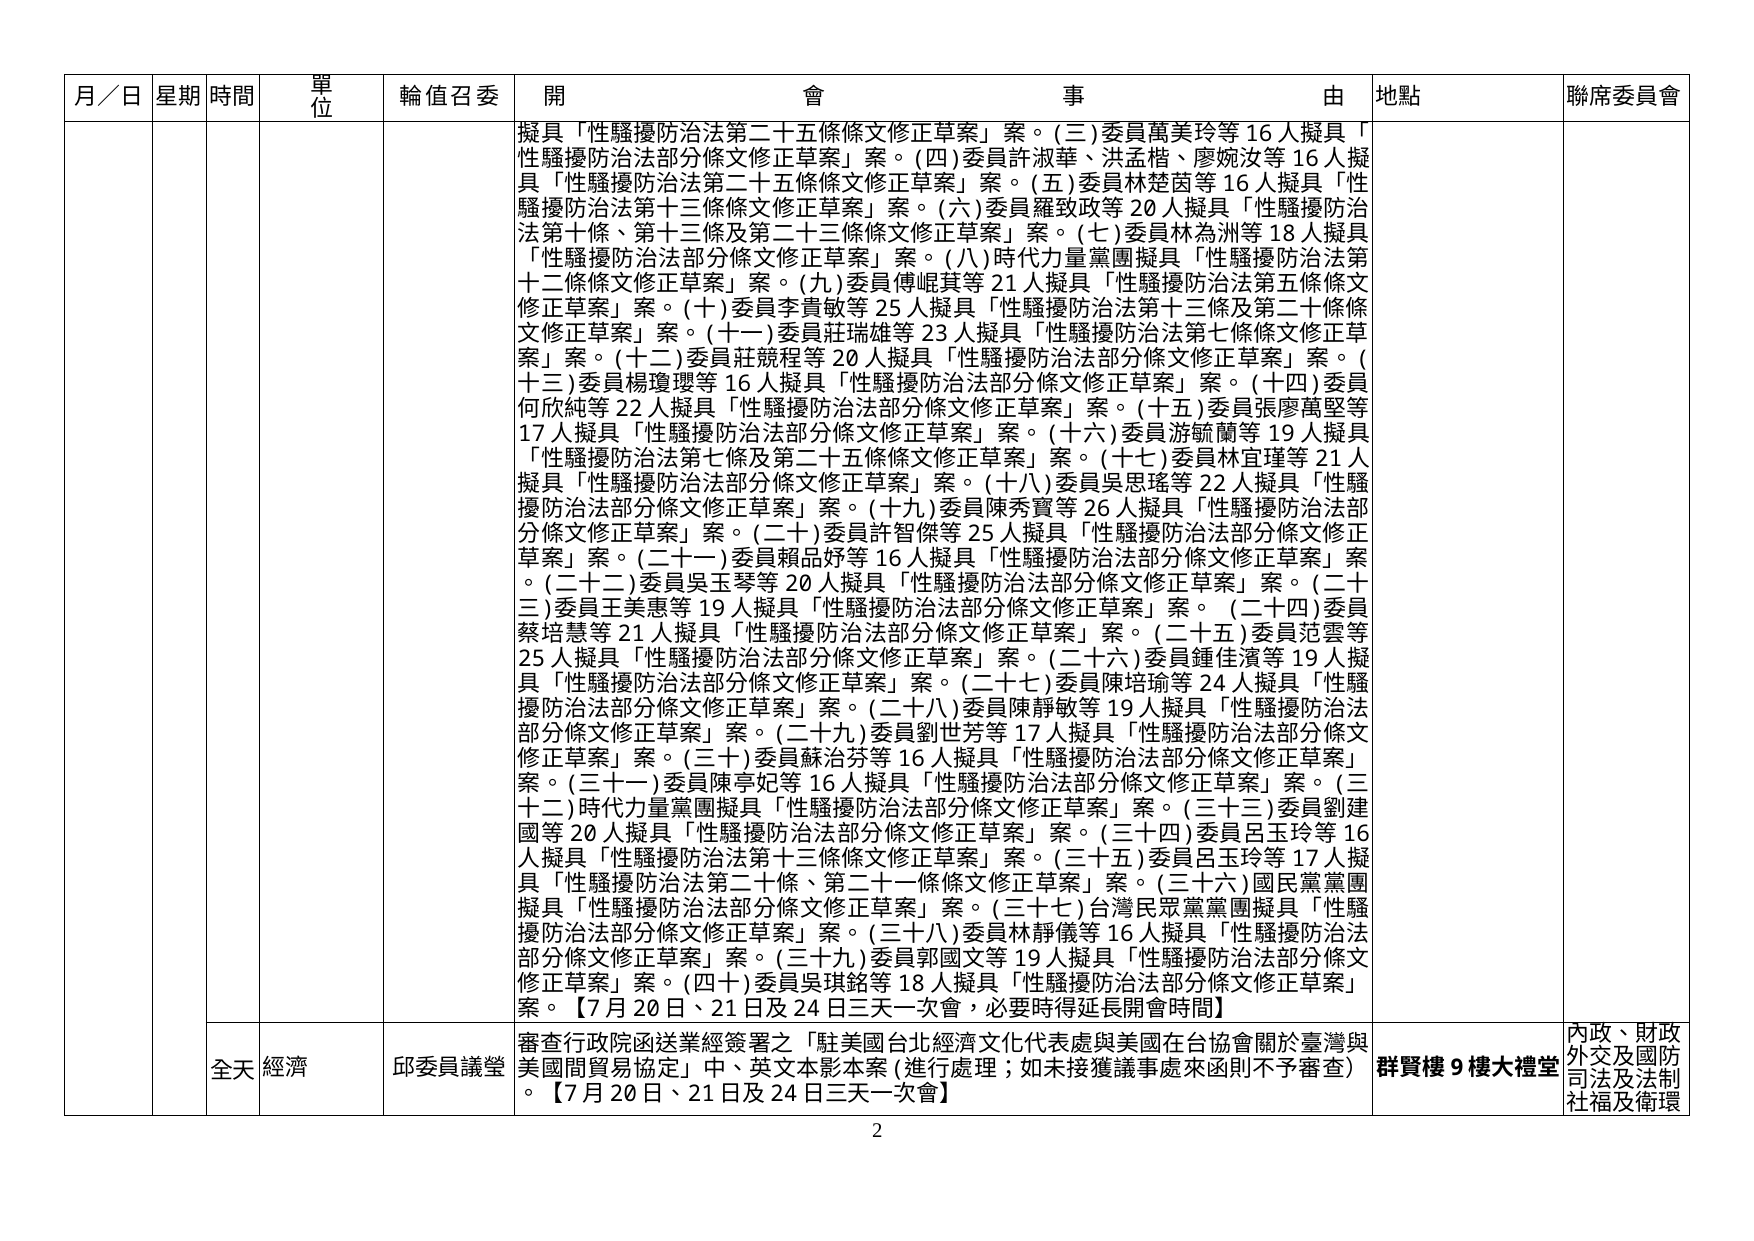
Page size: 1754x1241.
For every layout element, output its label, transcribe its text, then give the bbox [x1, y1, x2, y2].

table_cell 擬具「性騷擾防治法第二十五條條文修正草案」案。(三)委員萬美玲等16人擬具「性騷擾防治法部分條文修正草案」案。(四)委員許淑華、洪孟楷、廖婉汝等16人擬具「性騷擾防治法第二十五條條文修正草案」案。(五)委員林楚茵等16人擬具「性騷擾防治法第十三條條文修正草案」案。(六)委員羅致政等20人擬具「性騷擾防治法第十條、第十三條及第二十三條條文修正草案」案。(七)委員林為洲等18人擬具「性騷擾防治法部分條文修正草案」案。(八)時代力量黨團擬具「性騷擾防治法第十二條條文修正草案」案。(九)委員傅崐萁等21人擬具「性騷擾防治法第五條條文修正草案」案。(十)委員李貴敏等25人擬具「性騷擾防治法第十三條及第二十條條文修正草案」案。(十一)委員莊瑞雄等23人擬具「性騷擾防治法第七條條文修正草案」案。(十二)委員莊競程等20人擬具「性騷擾防治法部分條文修正草案」案。(十三)委員楊瓊瓔等16人擬具「性騷擾防治法部分條文修正草案」案。(十四)委員何欣純等22人擬具「性騷擾防治法部分條文修正草案」案。(十五)委員張廖萬堅等17人擬具「性騷擾防治法部分條文修正草案」案。(十六)委員游毓蘭等19人擬具「性騷擾防治法第七條及第二十五條條文修正草案」案。(十七)委員林宜瑾等21人擬具「性騷擾防治法部分條文修正草案」案。(十八)委員吳思瑤等22人擬具「性騷擾防治法部分條文修正草案」案。(十九)委員陳秀寳等26人擬具「性騷擾防治法部分條文修正草案」案。(二十)委員許智傑等25人擬具「性騷擾防治法部分條文修正草案」案。(二十一)委員賴品妤等16人擬具「性騷擾防治法部分條文修正草案」案。(二十二)委員吳玉琴等20人擬具「性騷擾防治法部分條文修正草案」案。(二十三)委員王美惠等19人擬具「性騷擾防治法部分條文修正草案」案。 (二十四)委員蔡培慧等21人擬具「性騷擾防治法部分條文修正草案」案。(二十五)委員范雲等25人擬具「性騷擾防治法部分條文修正草案」案。(二十六)委員鍾佳濱等19人擬具「性騷擾防治法部分條文修正草案」案。(二十七)委員陳培瑜等24人擬具「性騷擾防治法部分條文修正草案」案。(二十八)委員陳靜敏等19人擬具「性騷擾防治法部分條文修正草案」案。(二十九)委員劉世芳等17人擬具「性騷擾防治法部分條文修正草案」案。(三十)委員蘇治芬等16人擬具「性騷擾防治法部分條文修正草案」案。(三十一)委員陳亭妃等16人擬具「性騷擾防治法部分條文修正草案」案。(三十二)時代力量黨團擬具「性騷擾防治法部分條文修正草案」案。(三十三)委員劉建國等20人擬具「性騷擾防治法部分條文修正草案」案。(三十四)委員呂玉玲等16人擬具「性騷擾防治法第十三條條文修正草案」案。(三十五)委員呂玉玲等17人擬具「性騷擾防治法第二十條、第二十一條條文修正草案」案。(三十六)國民黨黨團擬具「性騷擾防治法部分條文修正草案」案。(三十七)台灣民眾黨黨團擬具「性騷擾防治法部分條文修正草案」案。(三十八)委員林靜儀等16人擬具「性騷擾防治法部分條文修正草案」案。(三十九)委員郭國文等19人擬具「性騷擾防治法部分條文修正草案」案。(四十)委員吳琪銘等18人擬具「性騷擾防治法部分條文修正草案」案。【7月20日、21日及24日三天一次會，必要時得延長開會時間】 [515, 122, 1372, 1022]
table_header 開會事由 [515, 75, 1372, 121]
table_header 月／日 [65, 75, 152, 121]
table_cell 全天 [207, 1023, 259, 1114]
table_cell 經濟 [260, 1023, 383, 1114]
table_cell [65, 122, 152, 1114]
table_cell [1564, 122, 1689, 1022]
table_header 聯席委員會 [1564, 75, 1689, 121]
table_header 時間 [207, 75, 259, 121]
table_header 輪值召委 [384, 75, 514, 121]
table_header 星期 [153, 75, 206, 121]
table_cell 審查行政院函送業經簽署之「駐美國台北經濟文化代表處與美國在台協會關於臺灣與美國間貿易協定」中、英文本影本案(進行處理；如未接獲議事處來函則不予審查）。【7月20日、21日及24日三天一次會】 [515, 1023, 1372, 1114]
table_cell [384, 122, 514, 1022]
table_cell 群賢樓9樓大禮堂 [1373, 1023, 1563, 1114]
table_header 地點 [1373, 75, 1563, 121]
table_cell [1373, 122, 1563, 1022]
table_header 單 位 [260, 75, 383, 121]
table_cell [153, 122, 206, 1114]
table_cell 內政、財政 外交及國防 司法及法制 社福及衛環 [1564, 1023, 1689, 1114]
table_cell [260, 122, 383, 1022]
table_cell [207, 122, 259, 1022]
table_cell 邱委員議瑩 [384, 1023, 514, 1114]
